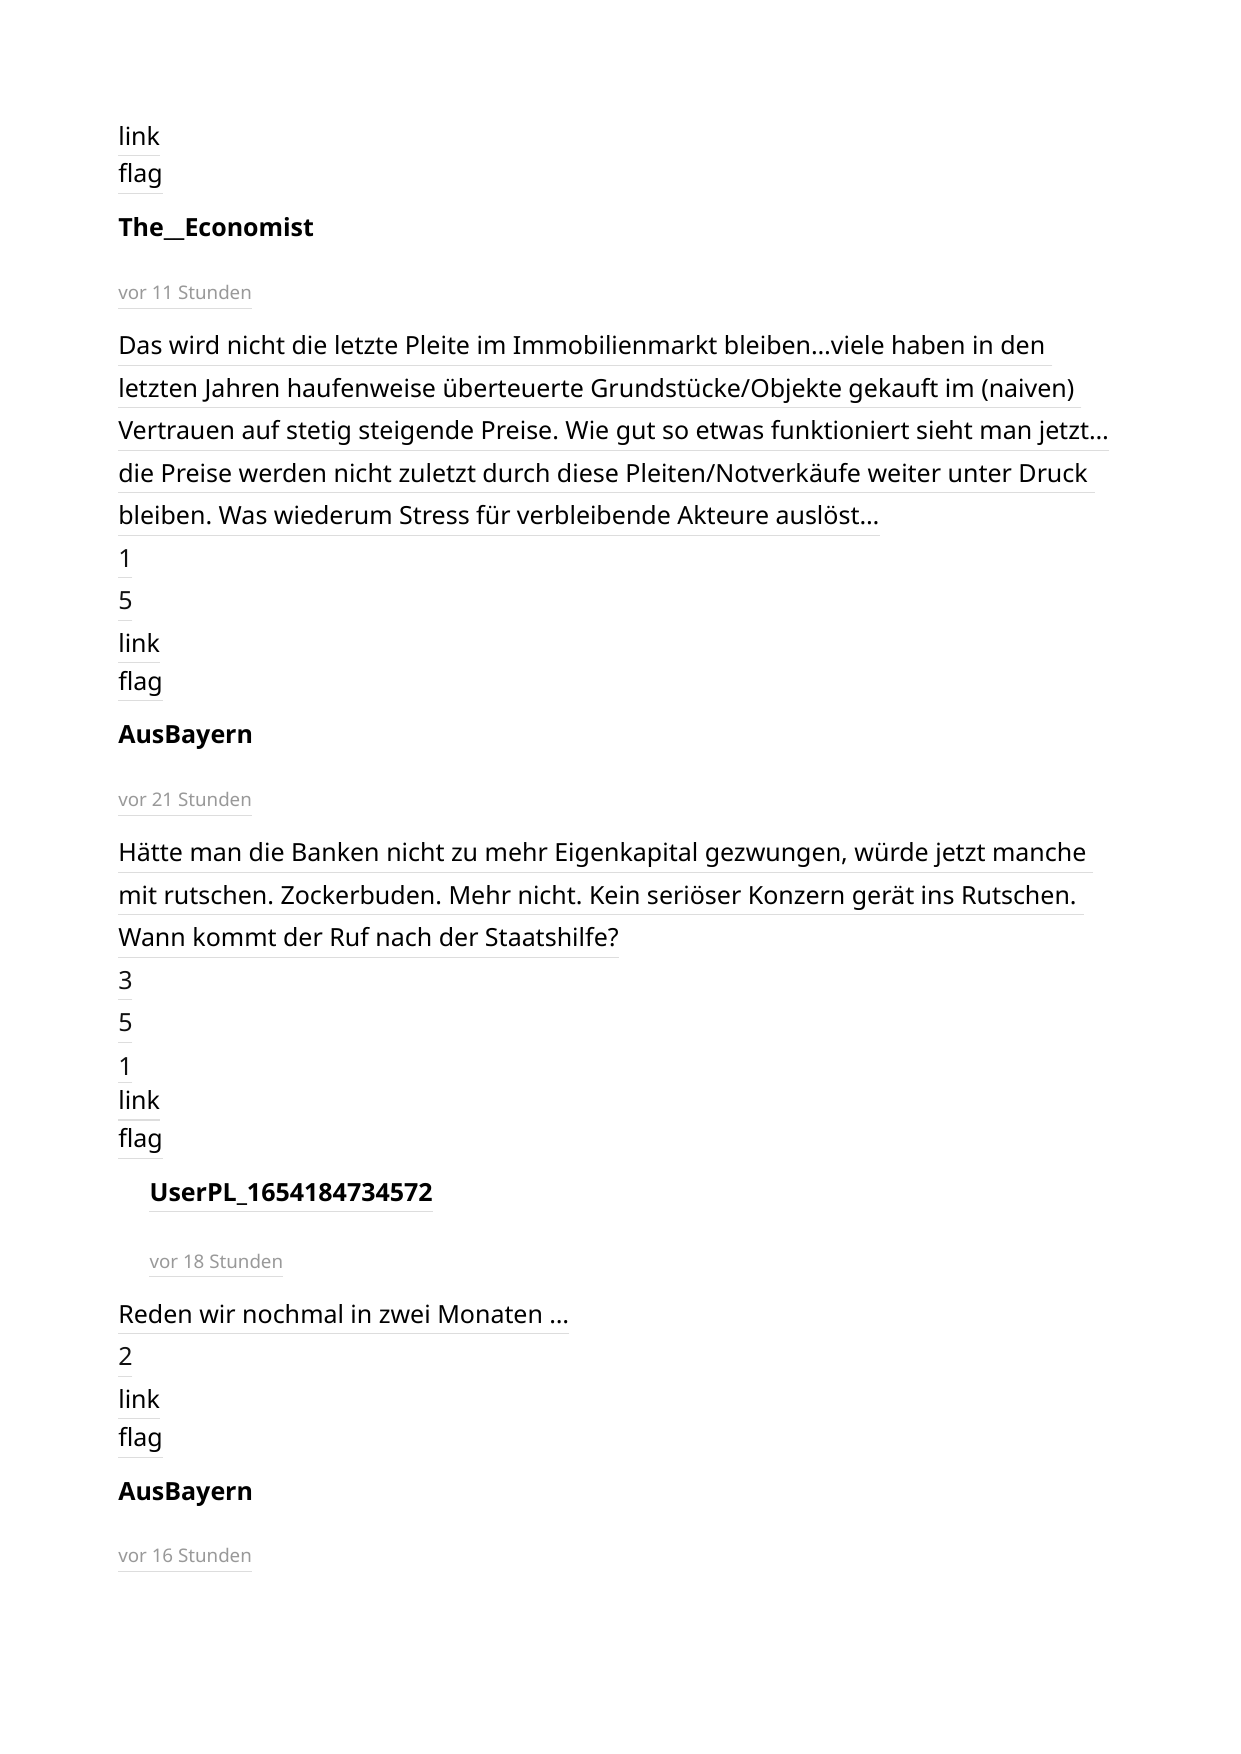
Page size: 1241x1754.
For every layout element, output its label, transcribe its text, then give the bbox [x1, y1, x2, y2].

text vor 11 Stunden [118, 279, 1117, 309]
text The__Economist [118, 210, 1122, 244]
text 5 [118, 583, 1122, 621]
text Das wird nicht die letzte Pleite im Immobilienmarkt bleiben…viele haben in den letzten Jahren haufenweise überteuerte Grundstücke/Objekte gekauft im (naiven) Vertrauen auf stetig steigende Preise. Wie gut so etwas funktioniert sieht man jetzt…die Preise werden nicht zuletzt durch diese Pleiten/Notverkäufe weiter unter Druck bleiben. Was wiederum Stress für verbleibende Akteure auslöst… [118, 328, 1122, 536]
text 5 [118, 1005, 1122, 1043]
text AusBayern [118, 1473, 1122, 1507]
text UserPL_1654184734572 [149, 1174, 1122, 1212]
text flag [118, 1121, 1122, 1159]
text flag [118, 663, 1122, 701]
text link [118, 118, 1122, 156]
text link [118, 1083, 1122, 1121]
text Reden wir nochmal in zwei Monaten … [118, 1297, 1122, 1334]
text 1 [118, 540, 1122, 578]
text vor 16 Stunden [118, 1543, 1117, 1572]
text vor 21 Stunden [118, 786, 1117, 816]
text flag [118, 1419, 1122, 1458]
text 3 [118, 962, 1122, 1000]
text AusBayern [118, 717, 1122, 751]
text Hätte man die Banken nicht zu mehr Eigenkapital gezwungen, würde jetzt manche mit rutschen. Zockerbuden. Mehr nicht. Kein seriöser Konzern gerät ins Rutschen. Wann kommt der Ruf nach der Staatshilfe? [118, 835, 1122, 958]
text vor 18 Stunden [149, 1248, 1117, 1277]
text flag [118, 156, 1122, 194]
text link [118, 1382, 1122, 1419]
text link [118, 625, 1122, 663]
text 1 [118, 1047, 1122, 1083]
text 2 [118, 1339, 1122, 1377]
